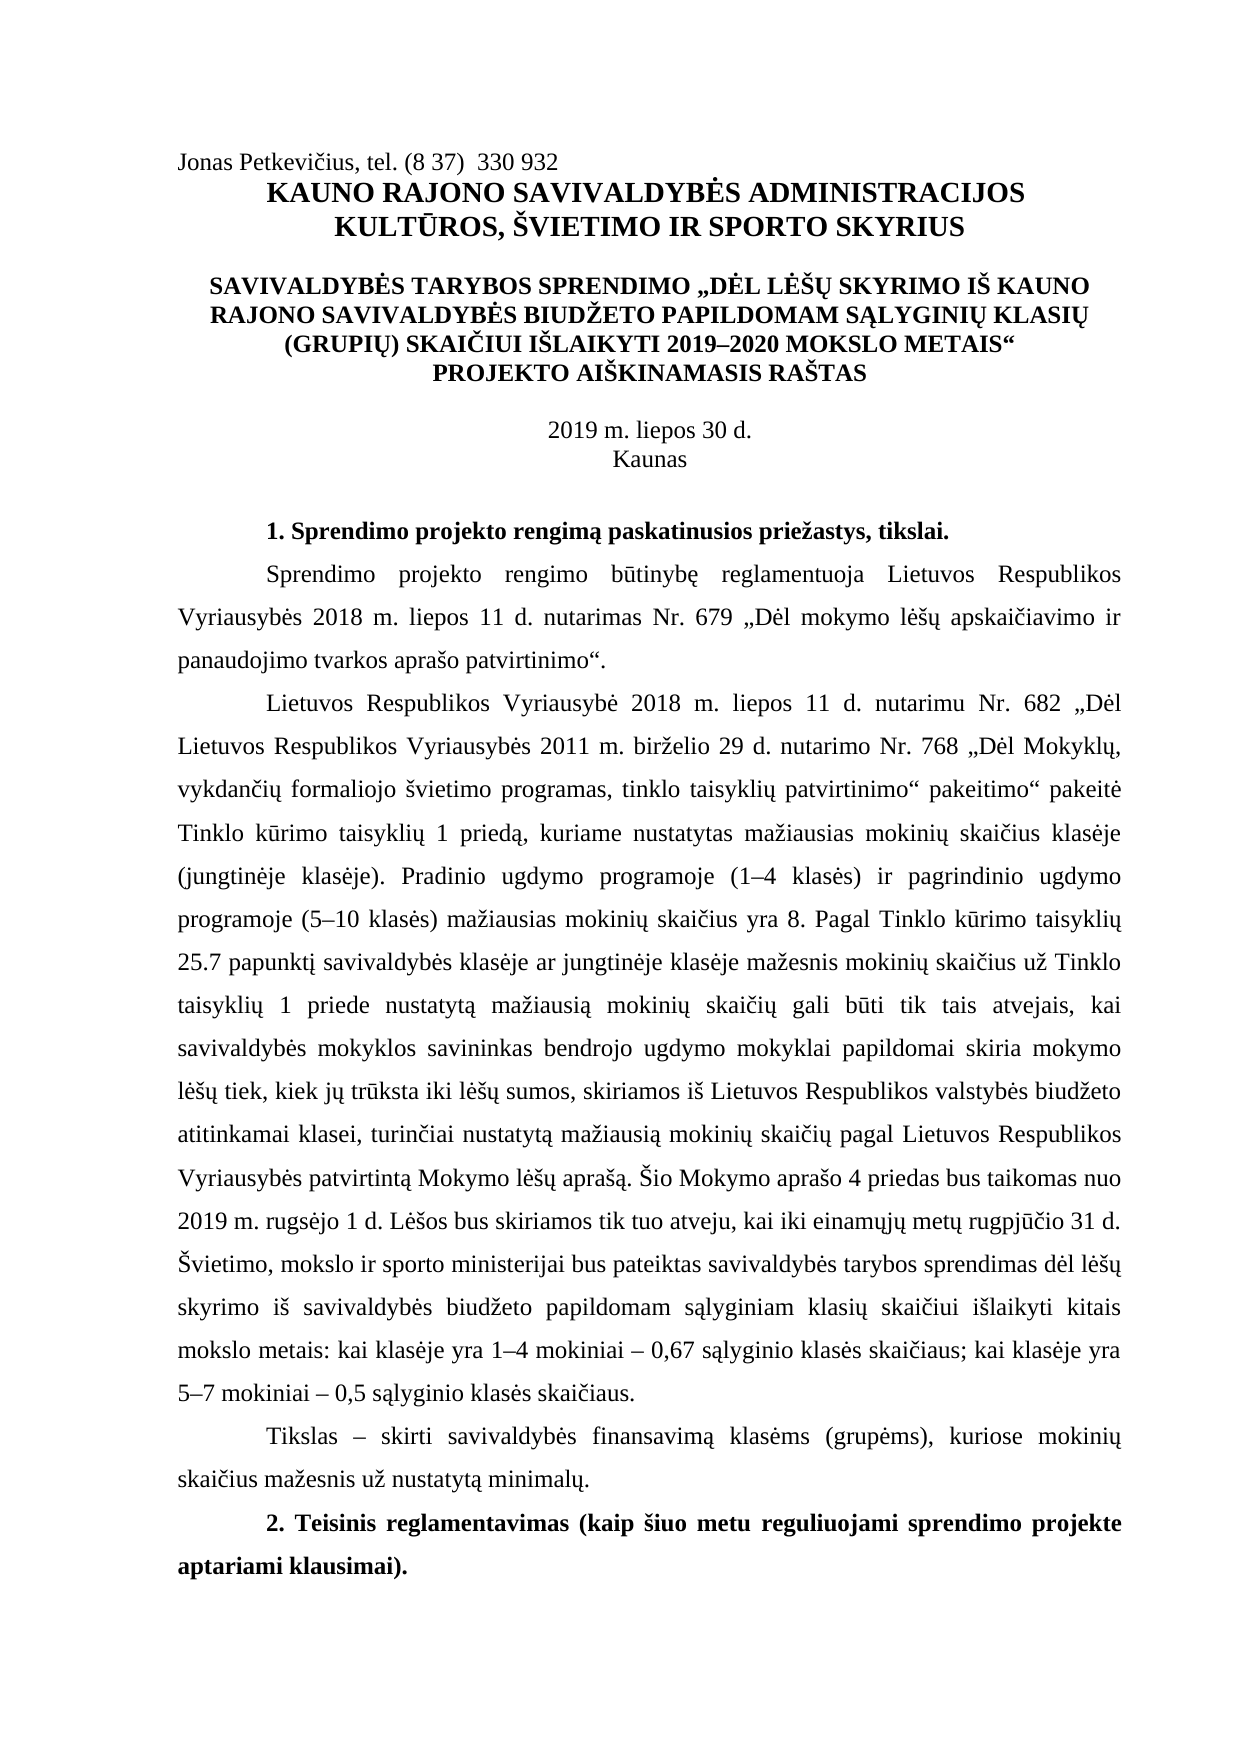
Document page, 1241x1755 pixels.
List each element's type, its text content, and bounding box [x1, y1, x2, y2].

text KAUNO RAJONO SAVIVALDYBĖS ADMINISTRACIJOS [177, 176, 1122, 209]
text Tikslas – skirti savivaldybės finansavimą klasėms (grupėms), kuriose mokinių skaičius mažesnis už nustatytą minimalų. [177, 1421, 1122, 1493]
text Kaunas [177, 444, 1122, 473]
text SAVIVALDYBĖS TARYBOS SPRENDIMO „DĖL LĖŠŲ SKYRIMO IŠ KAUNO RAJONO SAVIVALDYBĖS BIUDŽETO PAPILDOMAM SĄLYGINIŲ KLASIŲ (GRUPIŲ) SKAIČIUI IŠLAIKYTI 2019–2020 MOKSLO METAIS“ [177, 271, 1122, 358]
text Sprendimo projekto rengimo būtinybę reglamentuoja Lietuvos Respublikos Vyriausybės 2018 m. liepos 11 d. nutarimas Nr. 679 „Dėl mokymo lėšų apskaičiavimo ir panaudojimo tvarkos aprašo patvirtinimo“. [177, 559, 1122, 674]
text 2019 m. liepos 30 d. [177, 415, 1122, 444]
text KULTŪROS, ŠVIETIMO IR SPORTO SKYRIUS [177, 209, 1122, 243]
text 1. Sprendimo projekto rengimą paskatinusios priežastys, tikslai. [177, 516, 1122, 544]
text PROJEKTO AIŠKINAMASIS RAŠTAS [177, 358, 1122, 386]
text Jonas Petkevičius, tel. (8 37) 330 932 [177, 147, 1122, 176]
text Lietuvos Respublikos Vyriausybė 2018 m. liepos 11 d. nutarimu Nr. 682 „Dėl Lietuvos Respublikos Vyriausybės 2011 m. birželio 29 d. nutarimo Nr. 768 „Dėl Mokyklų, vykdančių formaliojo švietimo programas, tinklo taisyklių patvirtinimo“ pakeitimo“ pakeitė Tinklo kūrimo taisyklių 1 priedą, kuriame nustatytas mažiausias mokinių skaičius klasėje (jungtinėje klasėje). Pradinio ugdymo programoje (1–4 klasės) ir pagrindinio ugdymo programoje (5–10 klasės) mažiausias mokinių skaičius yra 8. Pagal Tinklo kūrimo taisyklių 25.7 papunktį savivaldybės klasėje ar jungtinėje klasėje mažesnis mokinių skaičius už Tinklo taisyklių 1 priede nustatytą mažiausią mokinių skaičių gali būti tik tais atvejais, kai savivaldybės mokyklos savininkas bendrojo ugdymo mokyklai papildomai skiria mokymo lėšų tiek, kiek jų trūksta iki lėšų sumos, skiriamos iš Lietuvos Respublikos valstybės biudžeto atitinkamai klasei, turinčiai nustatytą mažiausią mokinių skaičių pagal Lietuvos Respublikos Vyriausybės patvirtintą Mokymo lėšų aprašą. Šio Mokymo aprašo 4 priedas bus taikomas nuo 2019 m. rugsėjo 1 d. Lėšos bus skiriamos tik tuo atveju, kai iki einamųjų metų rugpjūčio 31 d. Švietimo, mokslo ir sporto ministerijai bus pateiktas savivaldybės tarybos sprendimas dėl lėšų skyrimo iš savivaldybės biudžeto papildomam sąlyginiam klasių skaičiui išlaikyti kitais mokslo metais: kai klasėje yra 1–4 mokiniai – 0,67 sąlyginio klasės skaičiaus; kai klasėje yra 5–7 mokiniai – 0,5 sąlyginio klasės skaičiaus. [177, 688, 1122, 1407]
text 2. Teisinis reglamentavimas (kaip šiuo metu reguliuojami sprendimo projekte aptariami klausimai). [177, 1508, 1122, 1579]
